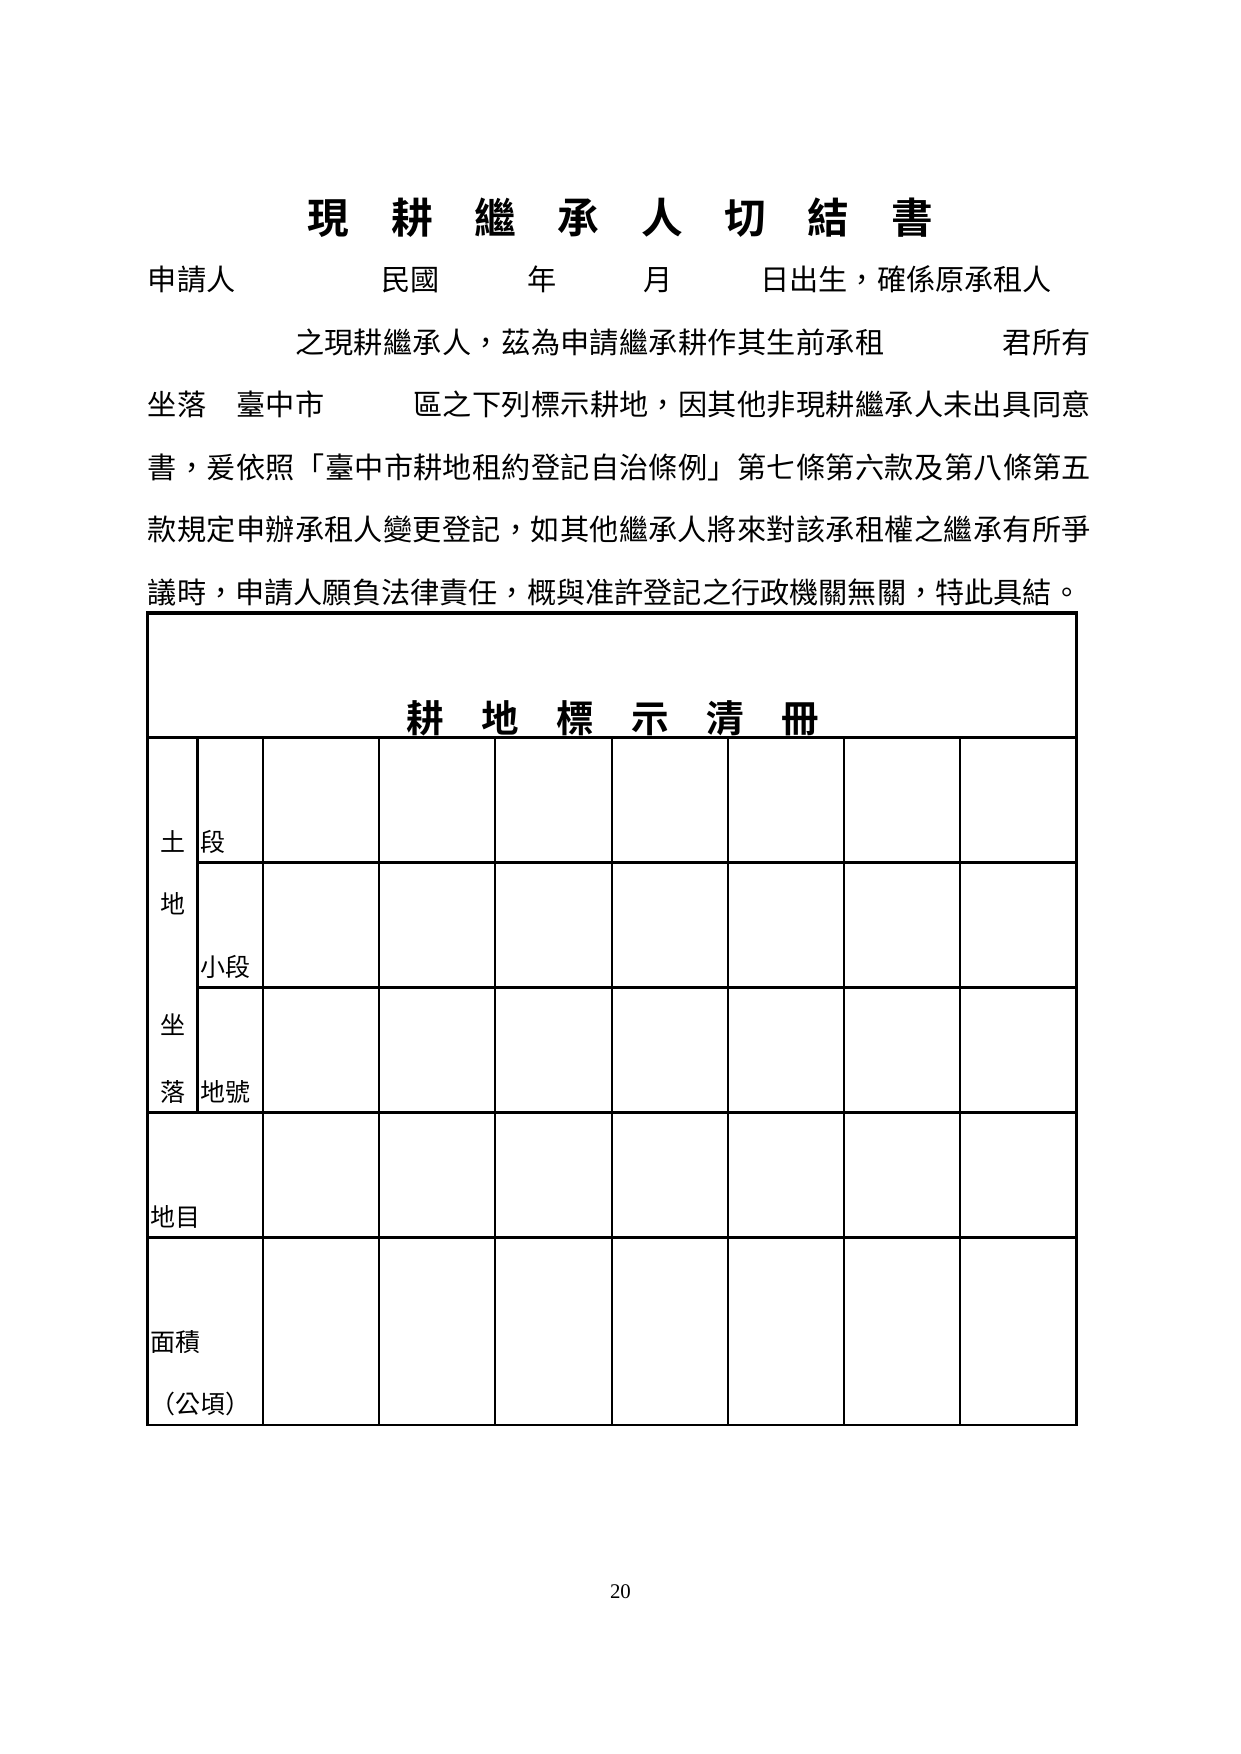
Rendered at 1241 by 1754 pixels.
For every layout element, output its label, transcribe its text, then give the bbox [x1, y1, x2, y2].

table_cell [613, 864, 727, 986]
table_cell [961, 989, 1075, 1111]
table_cell [264, 739, 378, 861]
table_cell [380, 864, 494, 986]
text 之現耕繼承人，茲為申請繼承耕作其生前承租 君所有坐落 臺中市 區之下列標示耕地，因其他非現耕繼承人未出具同意書，爰依照「臺中市耕地租約登記自治條例」第七條第六款及第八條第五款規定申辦承租人變更登記，如其他繼承人將來對該承租權之繼承有所爭議時，申請人願負法律責任，概與准許登記之行政機關無關，特此具結。 [148, 299, 1092, 611]
table_cell [496, 1239, 611, 1424]
table_cell [961, 864, 1075, 986]
table_cell 地號 [199, 989, 262, 1111]
table_cell [613, 739, 727, 861]
table_cell [264, 1239, 378, 1424]
table_cell [496, 989, 611, 1111]
table_cell [729, 864, 843, 986]
table_cell [729, 989, 843, 1111]
table_cell 地目 [149, 1114, 262, 1236]
table_cell 段 [199, 739, 262, 861]
table_cell [961, 739, 1075, 861]
table_cell [845, 1114, 959, 1236]
table_cell [496, 864, 611, 986]
text 申請人 民國 年 月 日出生，確係原承租人 [148, 236, 1092, 299]
table_cell [613, 1114, 727, 1236]
table_cell [264, 1114, 378, 1236]
table_cell 土 地 坐 落 [149, 739, 196, 1111]
table_cell [264, 864, 378, 986]
table_cell [845, 1239, 959, 1424]
table_cell [264, 989, 378, 1111]
table_cell [845, 864, 959, 986]
table_cell [496, 739, 611, 861]
table_cell [380, 1114, 494, 1236]
table_cell [729, 1239, 843, 1424]
table_cell [729, 739, 843, 861]
table_cell [380, 1239, 494, 1424]
table_cell [845, 739, 959, 861]
table_cell [496, 1114, 611, 1236]
table_header 耕 地 標 示 清 冊 [149, 615, 1075, 736]
table_cell [613, 989, 727, 1111]
table_cell [613, 1239, 727, 1424]
table_cell 小段 [199, 864, 262, 986]
table_cell 面積 （公頃） [149, 1239, 262, 1424]
table_cell [380, 739, 494, 861]
table_cell [961, 1114, 1075, 1236]
text 現 耕 繼 承 人 切 結 書 [148, 174, 1092, 236]
table_cell [380, 989, 494, 1111]
table_cell [961, 1239, 1075, 1424]
table_cell [845, 989, 959, 1111]
table_cell [729, 1114, 843, 1236]
